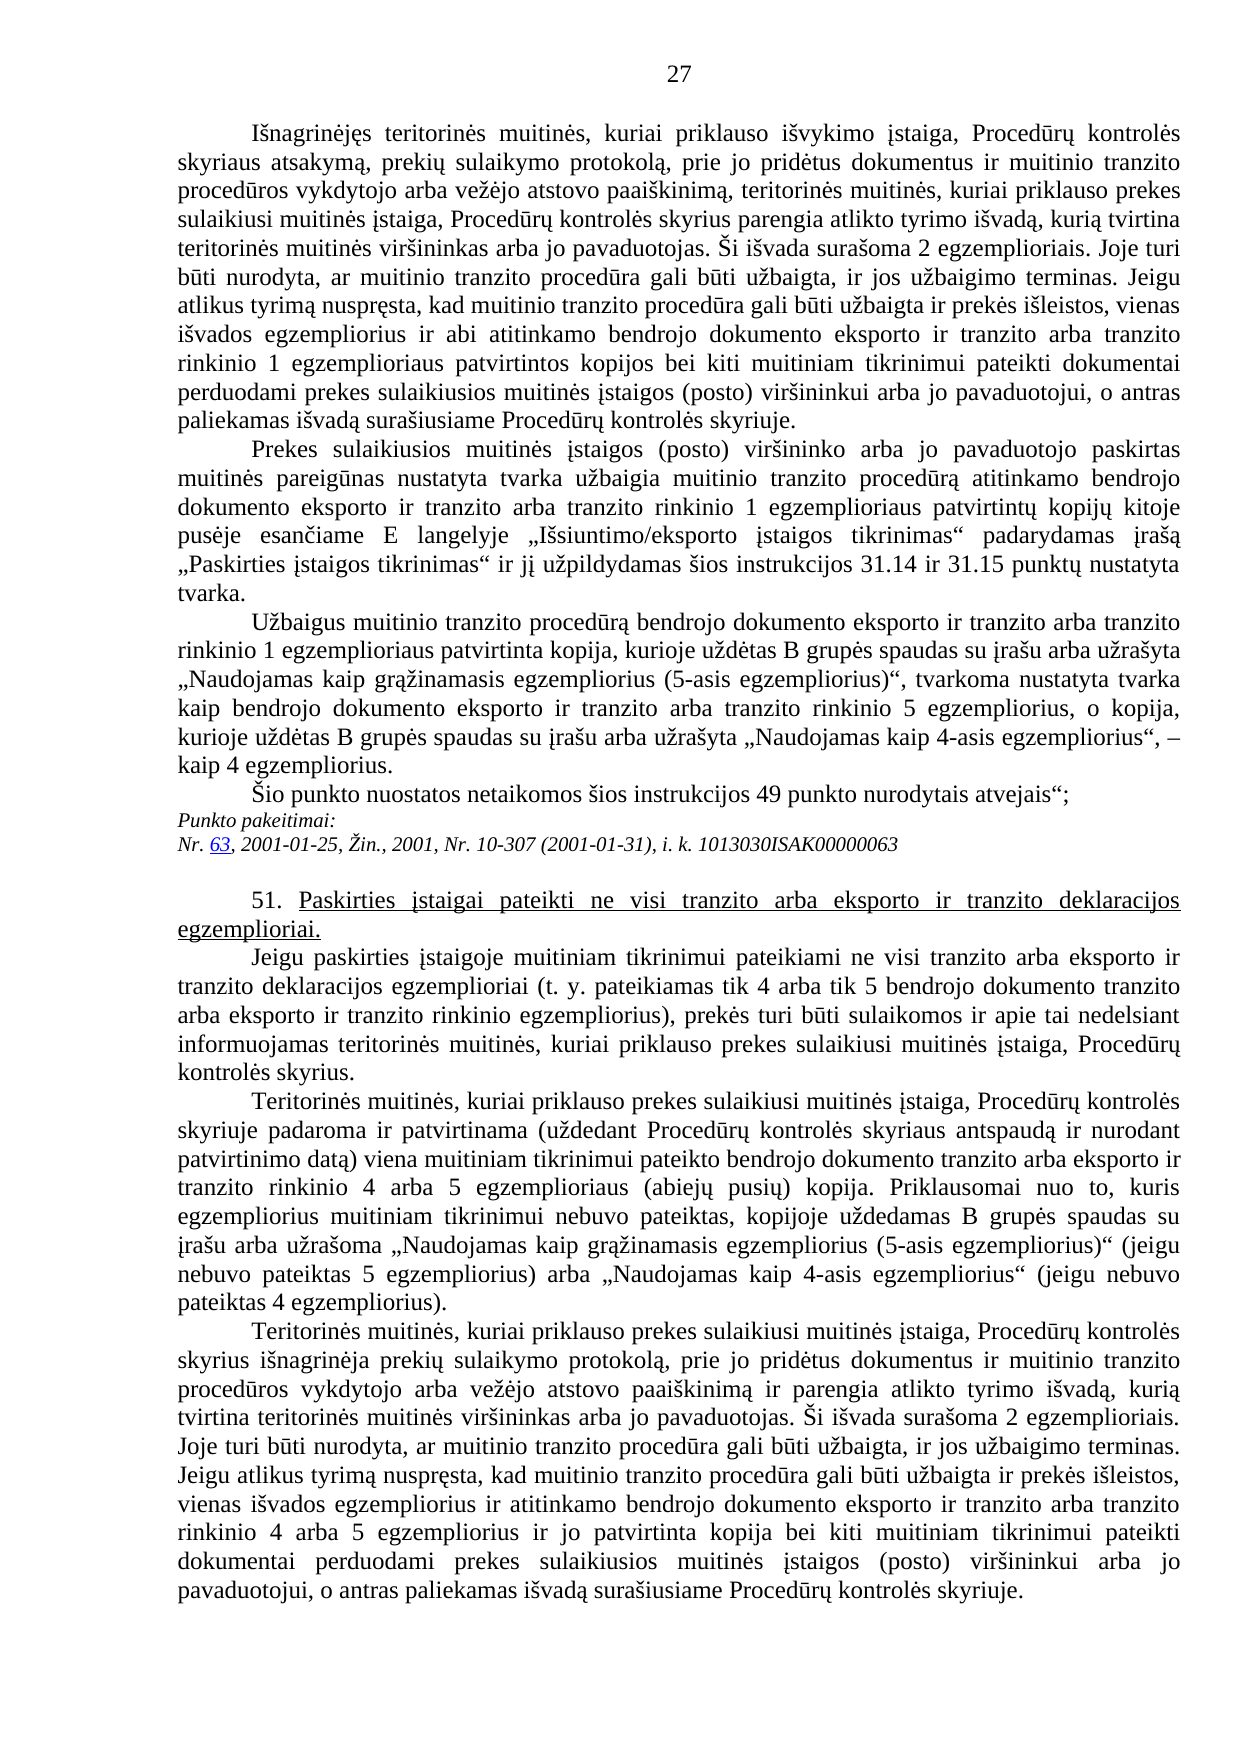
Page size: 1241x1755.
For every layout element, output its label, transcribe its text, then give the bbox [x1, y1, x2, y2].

text Užbaigus muitinio tranzito procedūrą bendrojo dokumento eksporto ir tranzito arba tranzito rinkinio 1 egzemplioriaus patvirtinta kopija, kurioje uždėtas B grupės spaudas su įrašu arba užrašyta „Naudojamas kaip grąžinamasis egzempliorius (5-asis egzempliorius)“, tvarkoma nustatyta tvarka kaip bendrojo dokumento eksporto ir tranzito arba tranzito rinkinio 5 egzempliorius, o kopija, kurioje uždėtas B grupės spaudas su įrašu arba užrašyta „Naudojamas kaip 4-asis egzempliorius“, – kaip 4 egzempliorius. [177, 607, 1181, 779]
text Teritorinės muitinės, kuriai priklauso prekes sulaikiusi muitinės įstaiga, Procedūrų kontrolės skyriuje padaroma ir patvirtinama (uždedant Procedūrų kontrolės skyriaus antspaudą ir nurodant patvirtinimo datą) viena muitiniam tikrinimui pateikto bendrojo dokumento tranzito arba eksporto ir tranzito rinkinio 4 arba 5 egzemplioriaus (abiejų pusių) kopija. Priklausomai nuo to, kuris egzempliorius muitiniam tikrinimui nebuvo pateiktas, kopijoje uždedamas B grupės spaudas su įrašu arba užrašoma „Naudojamas kaip grąžinamasis egzempliorius (5-asis egzempliorius)“ (jeigu nebuvo pateiktas 5 egzempliorius) arba „Naudojamas kaip 4-asis egzempliorius“ (jeigu nebuvo pateiktas 4 egzempliorius). [177, 1086, 1181, 1316]
text Teritorinės muitinės, kuriai priklauso prekes sulaikiusi muitinės įstaiga, Procedūrų kontrolės skyrius išnagrinėja prekių sulaikymo protokolą, prie jo pridėtus dokumentus ir muitinio tranzito procedūros vykdytojo arba vežėjo atstovo paaiškinimą ir parengia atlikto tyrimo išvadą, kurią tvirtina teritorinės muitinės viršininkas arba jo pavaduotojas. Ši išvada surašoma 2 egzemplioriais. Joje turi būti nurodyta, ar muitinio tranzito procedūra gali būti užbaigta, ir jos užbaigimo terminas. Jeigu atlikus tyrimą nuspręsta, kad muitinio tranzito procedūra gali būti užbaigta ir prekės išleistos, vienas išvados egzempliorius ir atitinkamo bendrojo dokumento eksporto ir tranzito arba tranzito rinkinio 4 arba 5 egzempliorius ir jo patvirtinta kopija bei kiti muitiniam tikrinimui pateikti dokumentai perduodami prekes sulaikiusios muitinės įstaigos (posto) viršininkui arba jo pavaduotojui, o antras paliekamas išvadą surašiusiame Procedūrų kontrolės skyriuje. [177, 1316, 1181, 1604]
text 51. Paskirties įstaigai pateikti ne visi tranzito arba eksporto ir tranzito deklaracijos egzemplioriai. [177, 885, 1181, 942]
text Išnagrinėjęs teritorinės muitinės, kuriai priklauso išvykimo įstaiga, Procedūrų kontrolės skyriaus atsakymą, prekių sulaikymo protokolą, prie jo pridėtus dokumentus ir muitinio tranzito procedūros vykdytojo arba vežėjo atstovo paaiškinimą, teritorinės muitinės, kuriai priklauso prekes sulaikiusi muitinės įstaiga, Procedūrų kontrolės skyrius parengia atlikto tyrimo išvadą, kurią tvirtina teritorinės muitinės viršininkas arba jo pavaduotojas. Ši išvada surašoma 2 egzemplioriais. Joje turi būti nurodyta, ar muitinio tranzito procedūra gali būti užbaigta, ir jos užbaigimo terminas. Jeigu atlikus tyrimą nuspręsta, kad muitinio tranzito procedūra gali būti užbaigta ir prekės išleistos, vienas išvados egzempliorius ir abi atitinkamo bendrojo dokumento eksporto ir tranzito arba tranzito rinkinio 1 egzemplioriaus patvirtintos kopijos bei kiti muitiniam tikrinimui pateikti dokumentai perduodami prekes sulaikiusios muitinės įstaigos (posto) viršininkui arba jo pavaduotojui, o antras paliekamas išvadą surašiusiame Procedūrų kontrolės skyriuje. [177, 118, 1181, 434]
text Prekes sulaikiusios muitinės įstaigos (posto) viršininko arba jo pavaduotojo paskirtas muitinės pareigūnas nustatyta tvarka užbaigia muitinio tranzito procedūrą atitinkamo bendrojo dokumento eksporto ir tranzito arba tranzito rinkinio 1 egzemplioriaus patvirtintų kopijų kitoje pusėje esančiame E langelyje „Išsiuntimo/eksporto įstaigos tikrinimas“ padarydamas įrašą „Paskirties įstaigos tikrinimas“ ir jį užpildydamas šios instrukcijos 31.14 ir 31.15 punktų nustatyta tvarka. [177, 434, 1181, 607]
text Nr. 63, 2001-01-25, Žin., 2001, Nr. 10-307 (2001-01-31), i. k. 1013030ISAK00000063 [177, 832, 1181, 856]
text Šio punkto nuostatos netaikomos šios instrukcijos 49 punkto nurodytais atvejais“; [177, 779, 1181, 808]
text Jeigu paskirties įstaigoje muitiniam tikrinimui pateikiami ne visi tranzito arba eksporto ir tranzito deklaracijos egzemplioriai (t. y. pateikiamas tik 4 arba tik 5 bendrojo dokumento tranzito arba eksporto ir tranzito rinkinio egzempliorius), prekės turi būti sulaikomos ir apie tai nedelsiant informuojamas teritorinės muitinės, kuriai priklauso prekes sulaikiusi muitinės įstaiga, Procedūrų kontrolės skyrius. [177, 942, 1181, 1086]
text Punkto pakeitimai: [177, 808, 1181, 832]
